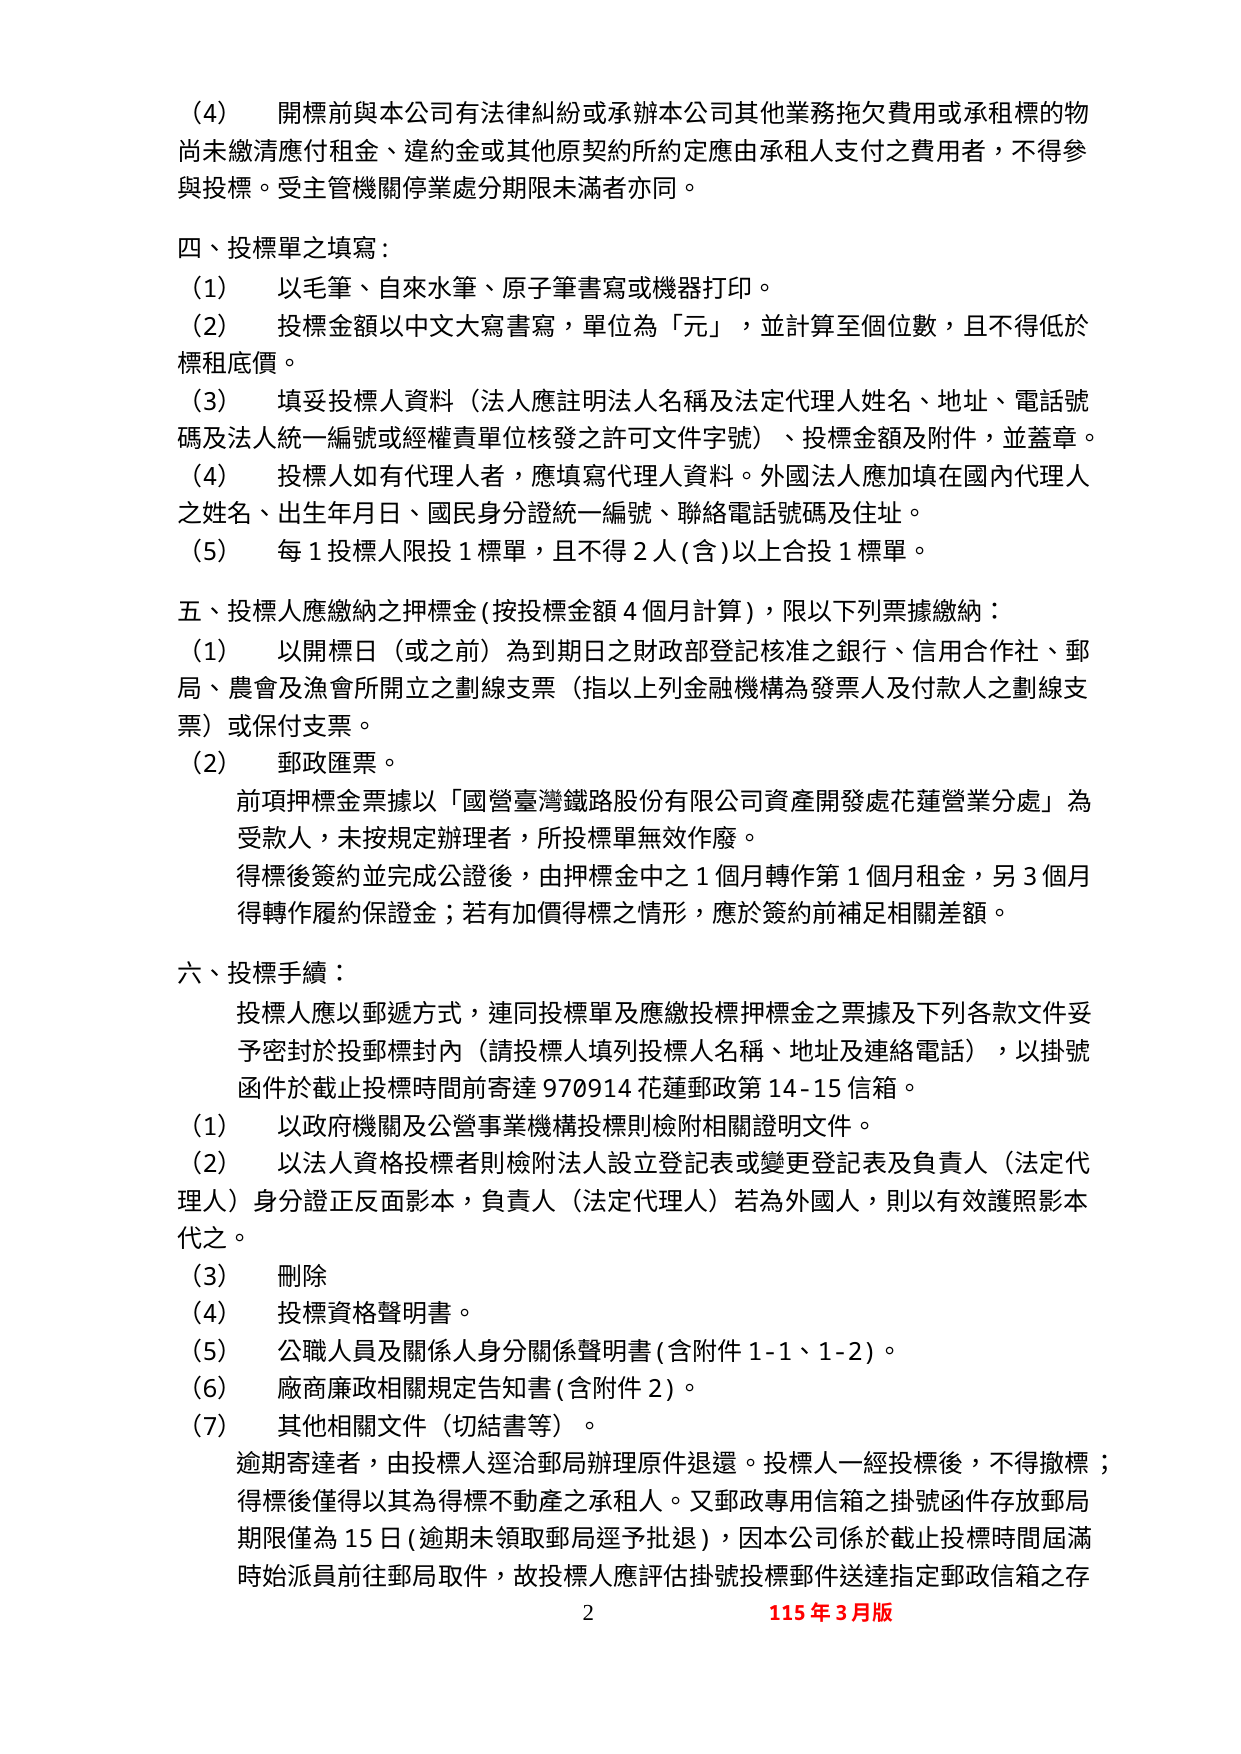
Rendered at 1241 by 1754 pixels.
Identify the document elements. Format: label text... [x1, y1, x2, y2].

list 公職人員及關係人身分關係聲明書(含附件1-1、1-2)。 [177, 1330, 1090, 1367]
text 逾期寄達者，由投標人逕洽郵局辦理原件退還。投標人一經投標後，不得撤標；得標後僅得以其為得標不動產之承租人。又郵政專用信箱之掛號函件存放郵局期限僅為15日(逾期未領取郵局逕予批退)，因本公司係於截止投標時間屆滿時始派員前往郵局取件，故投標人應評估掛號投標郵件送達指定郵政信箱之存局時間，自行承擔逾期遭郵局退件風險，不得因此向本公司主張相關投標權益。 [236, 1442, 1092, 1592]
list 以政府機關及公營事業機構投標則檢附相關證明文件。 [177, 1105, 1090, 1142]
text 四、投標單之填寫: [177, 205, 1092, 267]
list 投標金額以中文大寫書寫，單位為「元」，並計算至個位數，且不得低於標租底價。 [177, 305, 1090, 380]
list 以開標日（或之前）為到期日之財政部登記核准之銀行、信用合作社、郵局、農會及漁會所開立之劃線支票（指以上列金融機構為發票人及付款人之劃線支票）或保付支票。 [177, 630, 1090, 742]
list 郵政匯票。 [177, 742, 1090, 780]
list 廠商廉政相關規定告知書(含附件2)。 [177, 1367, 1090, 1405]
list 以法人資格投標者則檢附法人設立登記表或變更登記表及負責人（法定代理人）身分證正反面影本，負責人（法定代理人）若為外國人，則以有效護照影本代之。 [177, 1142, 1090, 1255]
text 六、投標手續： [177, 930, 1092, 992]
list 填妥投標人資料（法人應註明法人名稱及法定代理人姓名、地址、電話號碼及法人統一編號或經權責單位核發之許可文件字號）、投標金額及附件，並蓋章。 [177, 380, 1090, 455]
list 其他相關文件（切結書等）。 [177, 1405, 1090, 1442]
text 五、投標人應繳納之押標金(按投標金額4個月計算)，限以下列票據繳納： [177, 567, 1092, 630]
list 投標資格聲明書。 [177, 1292, 1090, 1330]
text 前項押標金票據以「國營臺灣鐵路股份有限公司資產開發處花蓮營業分處」為受款人，未按規定辦理者，所投標單無效作廢。 [236, 780, 1092, 855]
list 以毛筆、自來水筆、原子筆書寫或機器打印。 [177, 267, 1090, 305]
list 投標人如有代理人者，應填寫代理人資料。外國法人應加填在國內代理人之姓名、出生年月日、國民身分證統一編號、聯絡電話號碼及住址。 [177, 455, 1090, 530]
list 開標前與本公司有法律糾紛或承辦本公司其他業務拖欠費用或承租標的物尚未繳清應付租金、違約金或其他原契約所約定應由承租人支付之費用者，不得參與投標。受主管機關停業處分期限未滿者亦同。 [177, 92, 1090, 205]
list 每1投標人限投1標單，且不得2人(含)以上合投1標單。 [177, 530, 1090, 567]
list 刪除 [177, 1255, 1090, 1292]
text 投標人應以郵遞方式，連同投標單及應繳投標押標金之票據及下列各款文件妥予密封於投郵標封內（請投標人填列投標人名稱、地址及連絡電話），以掛號函件於截止投標時間前寄達970914花蓮郵政第14-15信箱。 [236, 992, 1092, 1105]
text 得標後簽約並完成公證後，由押標金中之1個月轉作第1個月租金，另3個月得轉作履約保證金；若有加價得標之情形，應於簽約前補足相關差額。 [236, 855, 1092, 930]
